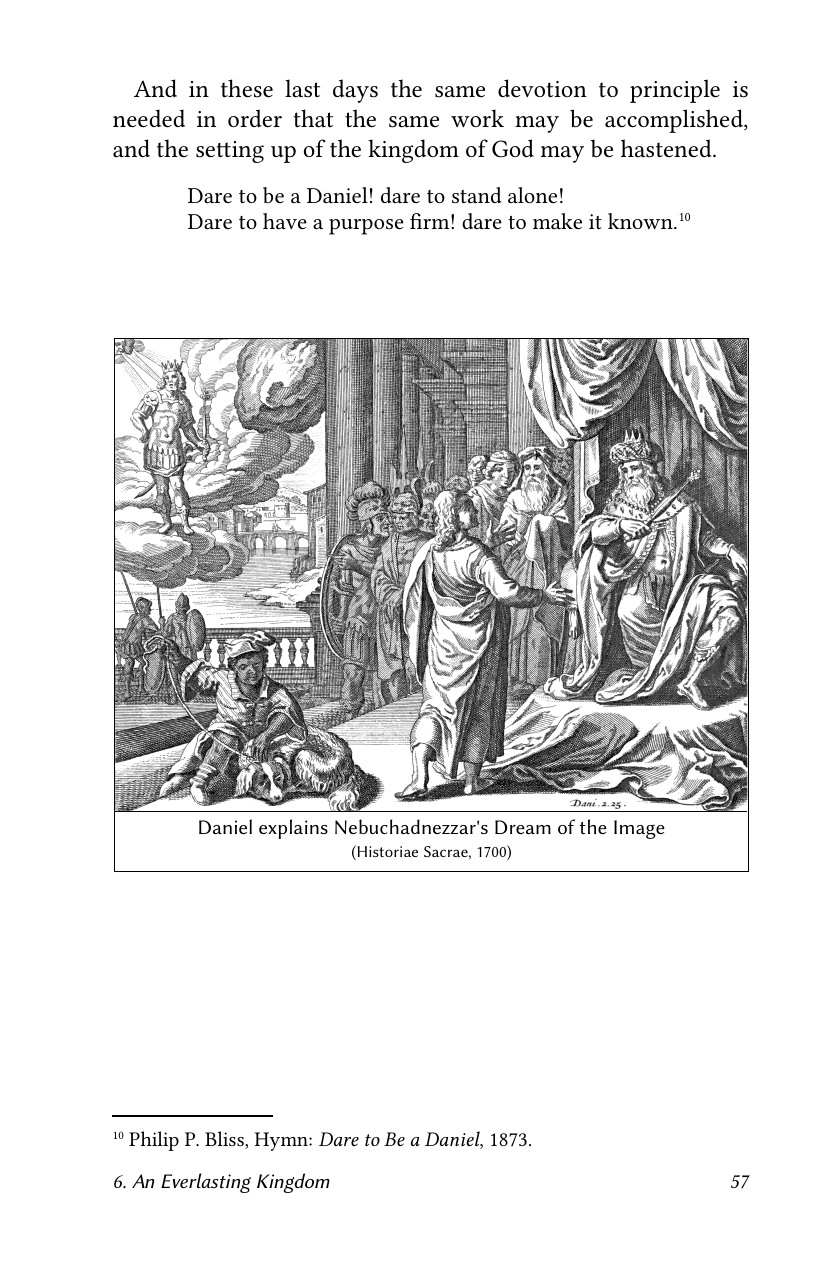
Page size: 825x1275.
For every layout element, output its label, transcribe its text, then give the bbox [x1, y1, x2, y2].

picture [115, 339, 748, 811]
text Dare to have a purpose firm! dare to make it known. [187, 209, 750, 236]
text Daniel explains Nebuchadnezzar's Dream of the Image [115, 812, 747, 839]
text Dare to be a Daniel! dare to stand alone! [187, 183, 750, 209]
text Philip P. Bliss, Hymn: Dare to Be a Daniel, 1873. [112, 1128, 750, 1152]
text And in these last days the same devotion to principle is needed in order that the same work may be accomplished, and the setting up of the kingdom of God may be hastened. [112, 75, 750, 163]
text (Historiae Sacrae, 1700) [115, 843, 747, 862]
